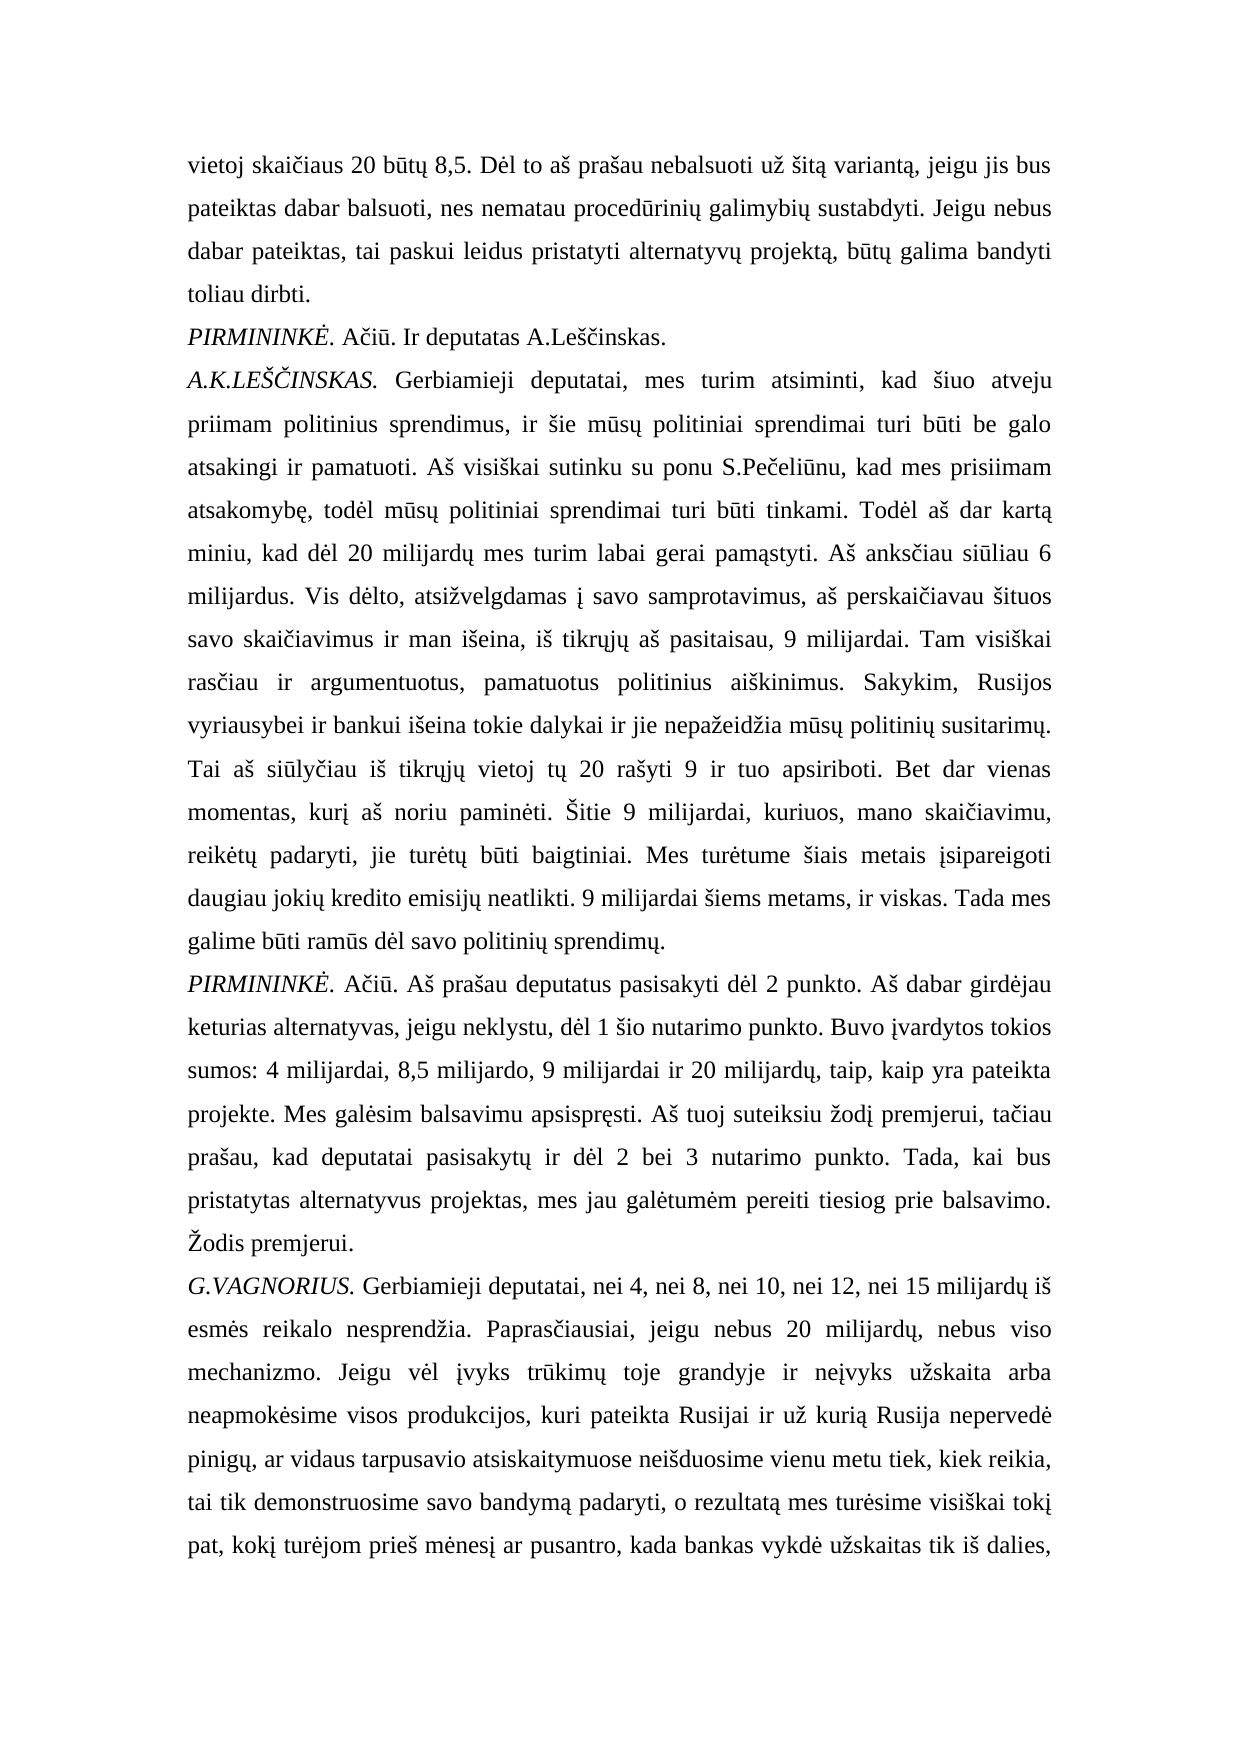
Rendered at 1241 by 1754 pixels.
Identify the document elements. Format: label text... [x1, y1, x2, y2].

text PIRMININKĖ. Ačiū. Ir deputatas A.Leščinskas. [187, 322, 1053, 351]
text A.K.LEŠČINSKAS. Gerbiamieji deputatai, mes turim atsiminti, kad šiuo atveju priimam politinius sprendimus, ir šie mūsų politiniai sprendimai turi būti be galo atsakingi ir pamatuoti. Aš visiškai sutinku su ponu S.Pečeliūnu, kad mes prisiimam atsakomybę, todėl mūsų politiniai sprendimai turi būti tinkami. Todėl aš dar kartą miniu, kad dėl 20 milijardų mes turim labai gerai pamąstyti. Aš anksčiau siūliau 6 milijardus. Vis dėlto, atsižvelgdamas į savo samprotavimus, aš perskaičiavau šituos savo skaičiavimus ir man išeina, iš tikrųjų aš pasitaisau, 9 milijardai. Tam visiškai rasčiau ir argumentuotus, pamatuotus politinius aiškinimus. Sakykim, Rusijos vyriausybei ir bankui išeina tokie dalykai ir jie nepažeidžia mūsų politinių susitarimų. Tai aš siūlyčiau iš tikrųjų vietoj tų 20 rašyti 9 ir tuo apsiriboti. Bet dar vienas momentas, kurį aš noriu paminėti. Šitie 9 milijardai, kuriuos, mano skaičiavimu, reikėtų padaryti, jie turėtų būti baigtiniai. Mes turėtume šiais metais įsipareigoti daugiau jokių kredito emisijų neatlikti. 9 milijardai šiems metams, ir viskas. Tada mes galime būti ramūs dėl savo politinių sprendimų. [187, 366, 1053, 955]
text G.VAGNORIUS. Gerbiamieji deputatai, nei 4, nei 8, nei 10, nei 12, nei 15 milijardų iš esmės reikalo nesprendžia. Paprasčiausiai, jeigu nebus 20 milijardų, nebus viso mechanizmo. Jeigu vėl įvyks trūkimų toje grandyje ir neįvyks užskaita arba neapmokėsime visos produkcijos, kuri pateikta Rusijai ir už kurią Rusija nepervedė pinigų, ar vidaus tarpusavio atsiskaitymuose neišduosime vienu metu tiek, kiek reikia, tai tik demonstruosime savo bandymą padaryti, o rezultatą mes turėsime visiškai tokį pat, kokį turėjom prieš mėnesį ar pusantro, kada bankas vykdė užskaitas tik iš dalies, [187, 1271, 1053, 1559]
text PIRMININKĖ. Ačiū. Aš prašau deputatus pasisakyti dėl 2 punkto. Aš dabar girdėjau keturias alternatyvas, jeigu neklystu, dėl 1 šio nutarimo punkto. Buvo įvardytos tokios sumos: 4 milijardai, 8,5 milijardo, 9 milijardai ir 20 milijardų, taip, kaip yra pateikta projekte. Mes galėsim balsavimu apsispręsti. Aš tuoj suteiksiu žodį premjerui, tačiau prašau, kad deputatai pasisakytų ir dėl 2 bei 3 nutarimo punkto. Tada, kai bus pristatytas alternatyvus projektas, mes jau galėtumėm pereiti tiesiog prie balsavimo. Žodis premjerui. [187, 969, 1053, 1257]
text vietoj skaičiaus 20 būtų 8,5. Dėl to aš prašau nebalsuoti už šitą variantą, jeigu jis bus pateiktas dabar balsuoti, nes nematau procedūrinių galimybių sustabdyti. Jeigu nebus dabar pateiktas, tai paskui leidus pristatyti alternatyvų projektą, būtų galima bandyti toliau dirbti. [187, 150, 1053, 308]
